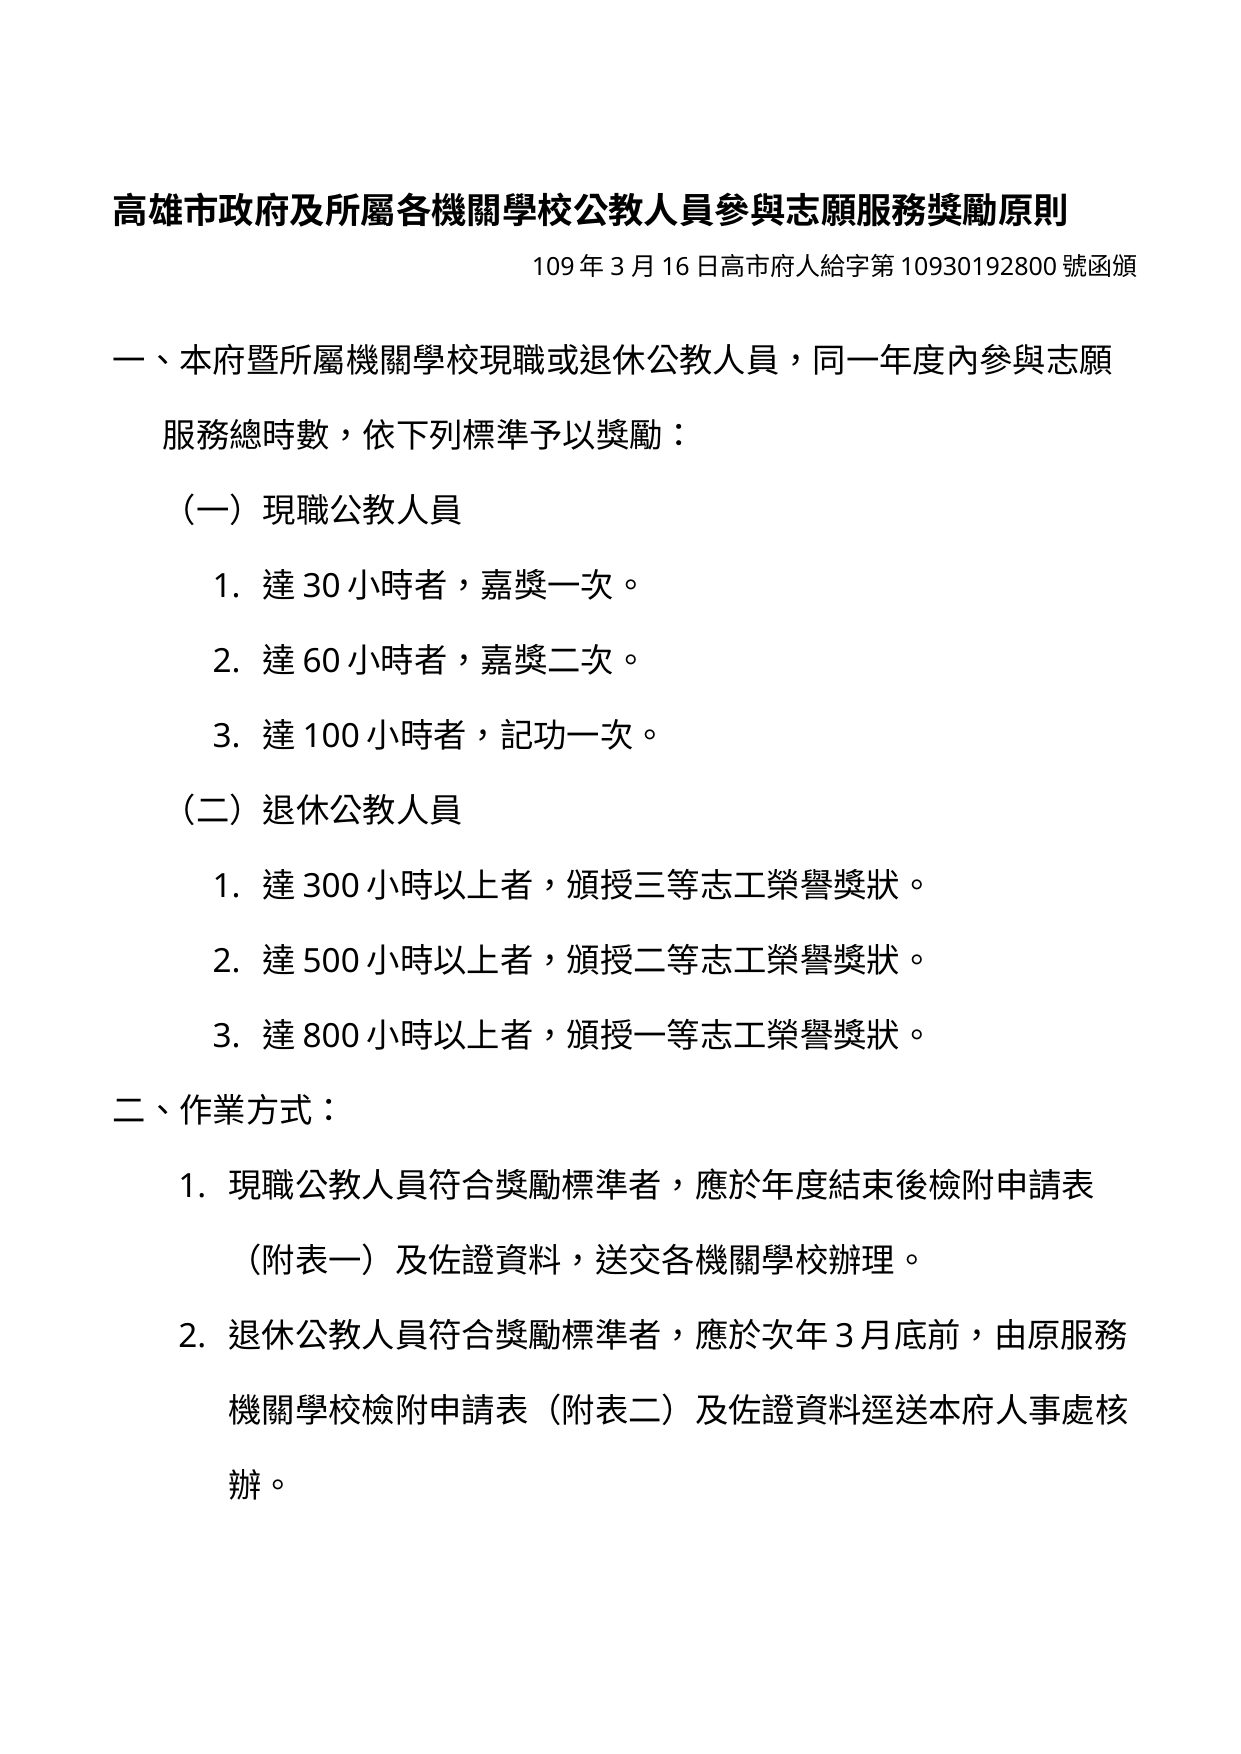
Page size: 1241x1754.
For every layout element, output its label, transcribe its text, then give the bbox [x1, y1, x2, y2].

list 達300小時以上者，頒授三等志工榮譽獎狀。 [212, 839, 1137, 914]
list 達60小時者，嘉獎二次。 [212, 614, 1137, 689]
list 達800小時以上者，頒授一等志工榮譽獎狀。 [212, 989, 1137, 1064]
list 作業方式： [112, 1064, 1137, 1139]
list 退休公教人員符合獎勵標準者，應於次年3月底前，由原服務機關學校檢附申請表（附表二）及佐證資料逕送本府人事處核辦。 [178, 1289, 1137, 1514]
text 高雄市政府及所屬各機關學校公教人員參與志願服務獎勵原則 [112, 164, 1137, 239]
list 本府暨所屬機關學校現職或退休公教人員，同一年度內參與志願服務總時數，依下列標準予以獎勵： [112, 314, 1137, 464]
list 達500小時以上者，頒授二等志工榮譽獎狀。 [212, 914, 1137, 989]
list 退休公教人員 [162, 764, 1137, 839]
list 現職公教人員 [162, 464, 1137, 539]
list 達30小時者，嘉獎一次。 [212, 539, 1137, 614]
list 達100小時者，記功一次。 [212, 689, 1137, 764]
list 現職公教人員符合獎勵標準者，應於年度結束後檢附申請表（附表一）及佐證資料，送交各機關學校辦理。 [178, 1139, 1137, 1289]
text 109年 3 月16日高市府人給字第10930192800號函頒 [112, 239, 1137, 277]
